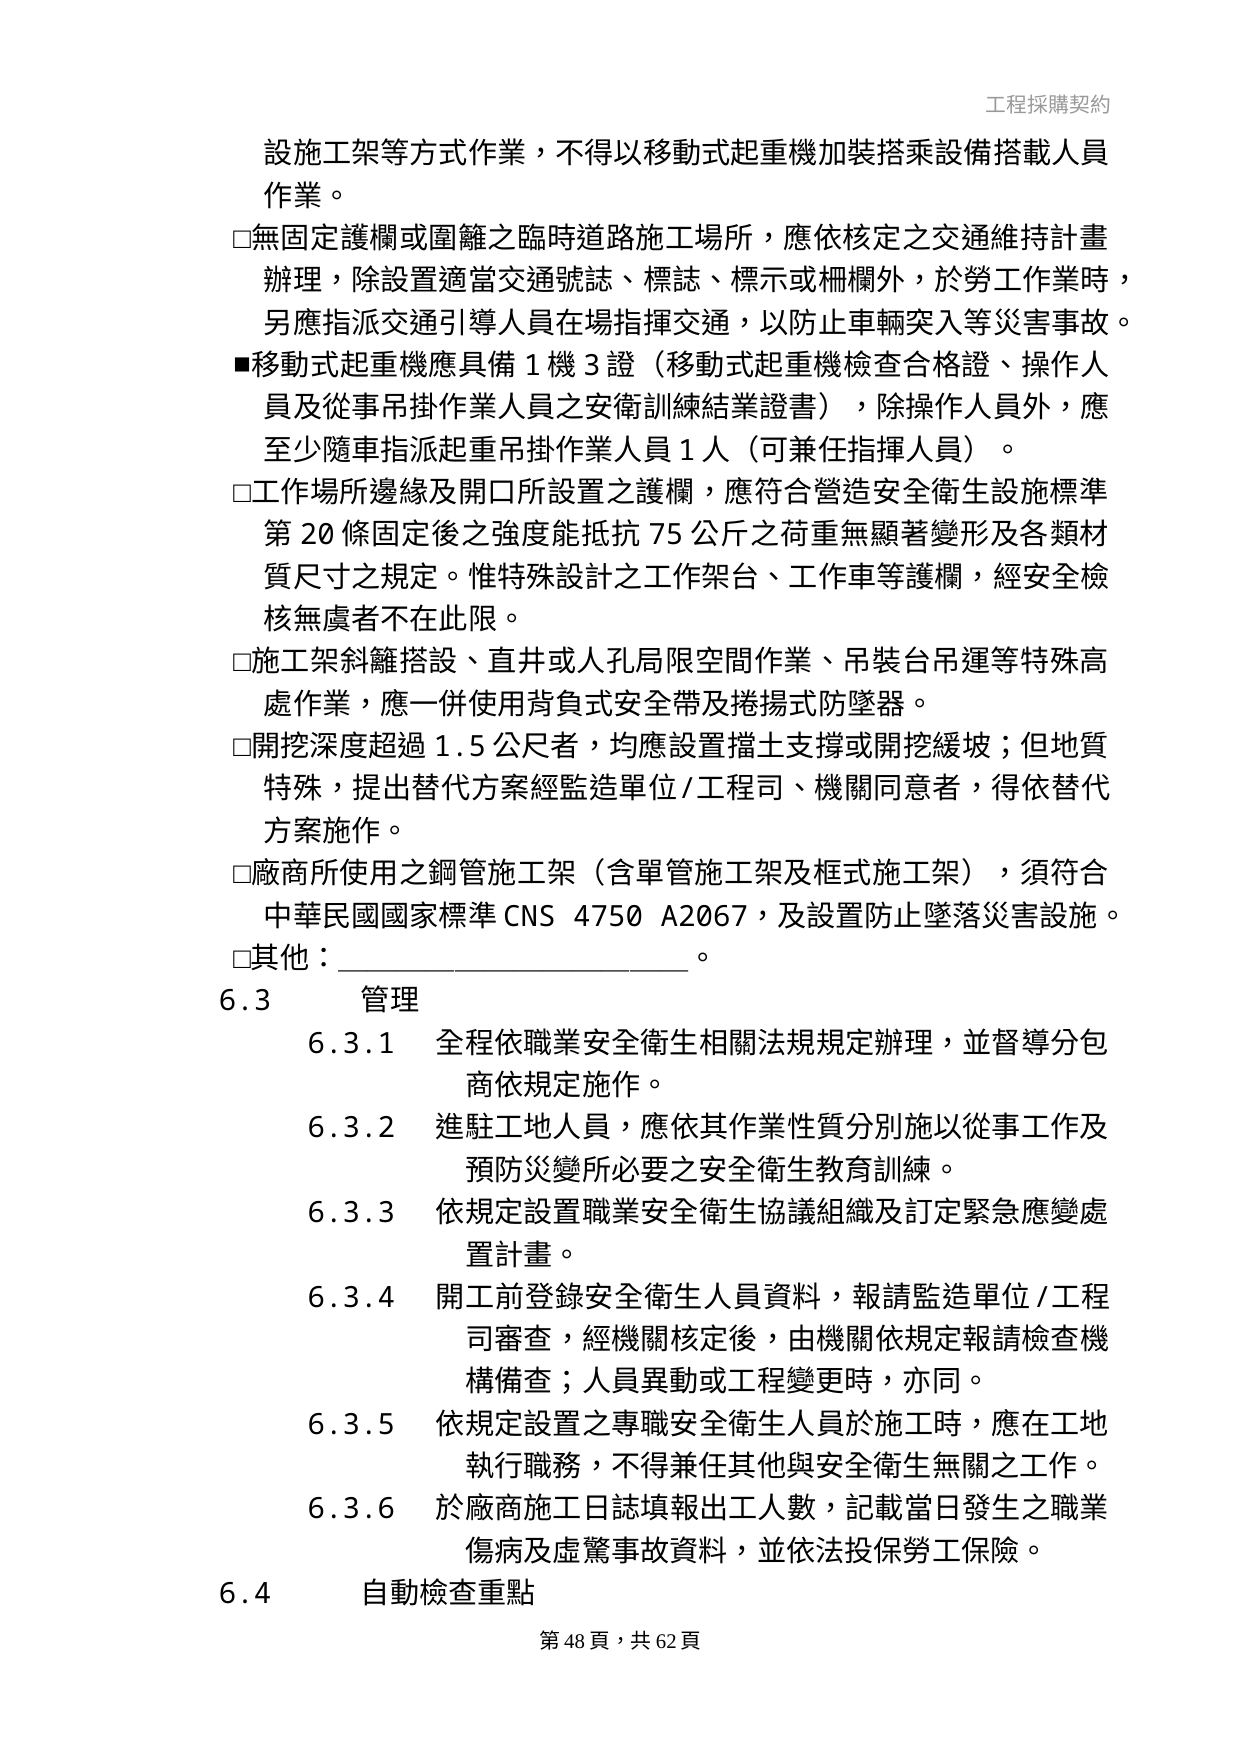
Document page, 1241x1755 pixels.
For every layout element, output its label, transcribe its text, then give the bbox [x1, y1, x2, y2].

list 依規定設置之專職安全衛生人員於施工時，應在工地執行職務，不得兼任其他與安全衛生無關之工作。 [307, 1400, 1110, 1485]
text ■移動式起重機應具備1機3證（移動式起重機檢查合格證、操作人員及從事吊掛作業人員之安衛訓練結業證書），除操作人員外，應至少隨車指派起重吊掛作業人員1人（可兼任指揮人員）。 [233, 341, 1110, 468]
text □無固定護欄或圍籬之臨時道路施工場所，應依核定之交通維持計畫辦理，除設置適當交通號誌、標誌、標示或柵欄外，於勞工作業時，另應指派交通引導人員在場指揮交通，以防止車輛突入等災害事故。 [233, 214, 1110, 341]
list 全程依職業安全衛生相關法規規定辦理，並督導分包商依規定施作。 [307, 1019, 1110, 1104]
list 管理 [218, 977, 1110, 1019]
list 於廠商施工日誌填報出工人數，記載當日發生之職業傷病及虛驚事故資料，並依法投保勞工保險。 [307, 1485, 1110, 1570]
text □施工架斜籬搭設、直井或人孔局限空間作業、吊裝台吊運等特殊高處作業，應一併使用背負式安全帶及捲揚式防墜器。 [233, 638, 1110, 723]
text □開挖深度超過1.5公尺者，均應設置擋土支撐或開挖緩坡；但地質特殊，提出替代方案經監造單位/工程司、機關同意者，得依替代方案施作。 [233, 723, 1110, 850]
text 設施工架等方式作業，不得以移動式起重機加裝搭乘設備搭載人員作業。 [233, 130, 1110, 214]
text □廠商所使用之鋼管施工架（含單管施工架及框式施工架），須符合中華民國國家標準CNS 4750 A2067，及設置防止墜落災害設施。 [233, 850, 1110, 934]
list 自動檢查重點 [218, 1570, 1110, 1612]
list 依規定設置職業安全衛生協議組織及訂定緊急應變處置計畫。 [307, 1189, 1110, 1273]
text □工作場所邊緣及開口所設置之護欄，應符合營造安全衛生設施標準第20條固定後之強度能抵抗75公斤之荷重無顯著變形及各類材質尺寸之規定。惟特殊設計之工作架台、工作車等護欄，經安全檢核無虞者不在此限。 [233, 468, 1110, 638]
list 進駐工地人員，應依其作業性質分別施以從事工作及預防災變所必要之安全衛生教育訓練。 [307, 1104, 1110, 1189]
list 開工前登錄安全衛生人員資料，報請監造單位/工程司審查，經機關核定後，由機關依規定報請檢查機構備查；人員異動或工程變更時，亦同。 [307, 1273, 1110, 1400]
text □其他：＿＿＿＿＿＿＿＿＿＿＿＿。 [233, 934, 1110, 977]
